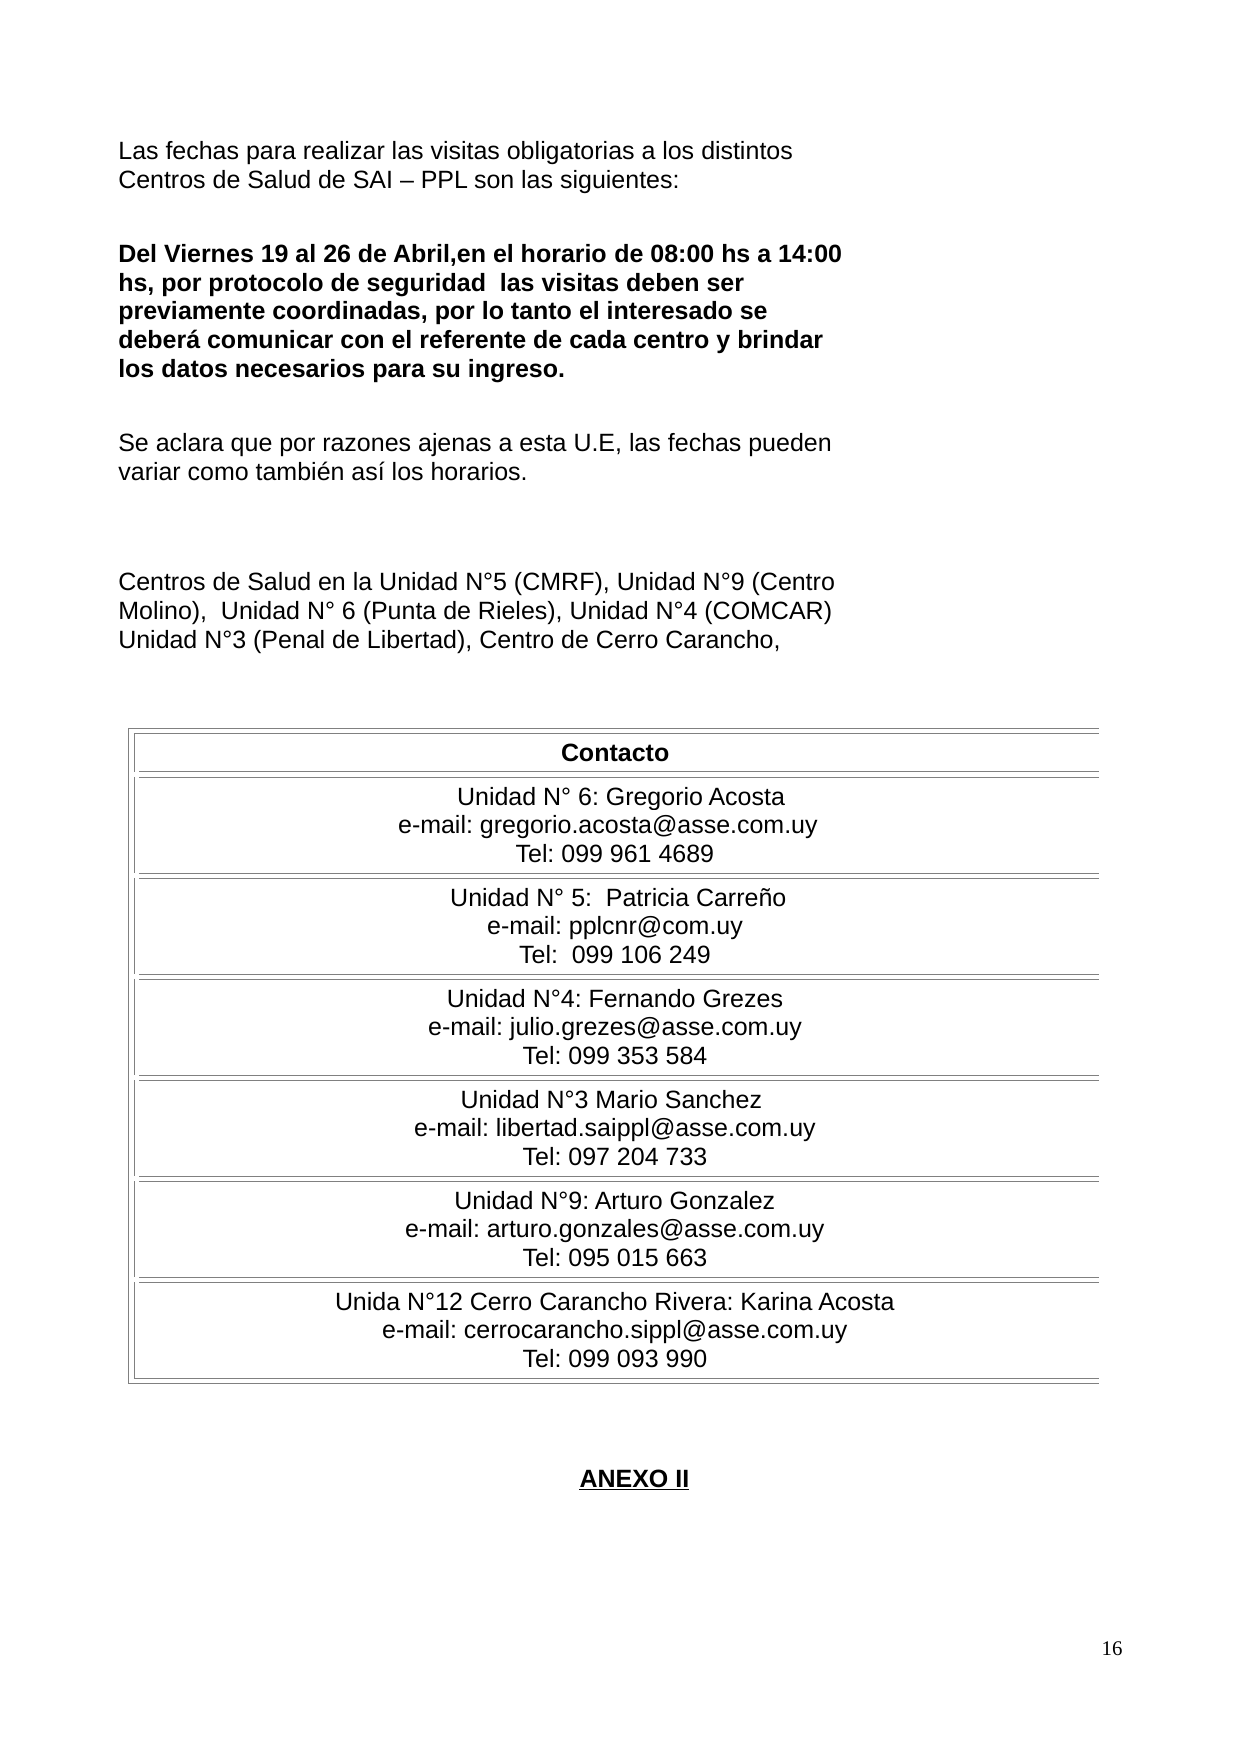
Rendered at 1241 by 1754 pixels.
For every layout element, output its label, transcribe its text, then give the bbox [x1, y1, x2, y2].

table_cell Unidad N° 6: Gregorio Acosta e-mail: gregorio.acosta@asse.com.uy Tel: 099 961 4689 [131, 771, 1098, 872]
table_header Contacto [131, 729, 1098, 771]
table_cell Unidad N°9: Arturo Gonzalez e-mail: arturo.gonzales@asse.com.uy Tel: 095 015 663 [131, 1176, 1098, 1277]
text Del Viernes 19 al 26 de Abril,en el horario de 08:00 hs a 14:00 hs, por protocolo de seguridad las visitas deben ser previamente coordinadas, por lo tanto el interesado se deberá comunicar con el referente de cada centro y brindar los datos necesarios para su ingreso. [118, 239, 844, 382]
table_cell Unidad N° 5: Patricia Carreño e-mail: pplcnr@com.uy Tel: 099 106 249 [131, 873, 1098, 973]
table_cell Unidad N°4: Fernando Grezes e-mail: julio.grezes@asse.com.uy Tel: 099 353 584 [131, 974, 1098, 1074]
text Centros de Salud en la Unidad N°5 (CMRF), Unidad N°9 (Centro Molino), Unidad N° 6 (Punta de Rieles), Unidad N°4 (COMCAR) Unidad N°3 (Penal de Libertad), Centro de Cerro Carancho, [118, 567, 844, 654]
table_cell Unida N°12 Cerro Carancho Rivera: Karina Acosta e-mail: cerrocarancho.sippl@asse.com.uy Tel: 099 093 990 [131, 1277, 1098, 1378]
text Las fechas para realizar las visitas obligatorias a los distintos Centros de Salud de SAI – PPL son las siguientes: [118, 136, 844, 193]
text Se aclara que por razones ajenas a esta U.E, las fechas pueden variar como también así los horarios. [118, 428, 844, 485]
table_cell Unidad N°3 Mario Sanchez e-mail: libertad.saippl@asse.com.uy Tel: 097 204 733 [131, 1075, 1098, 1176]
text ANEXO II [425, 1464, 844, 1493]
